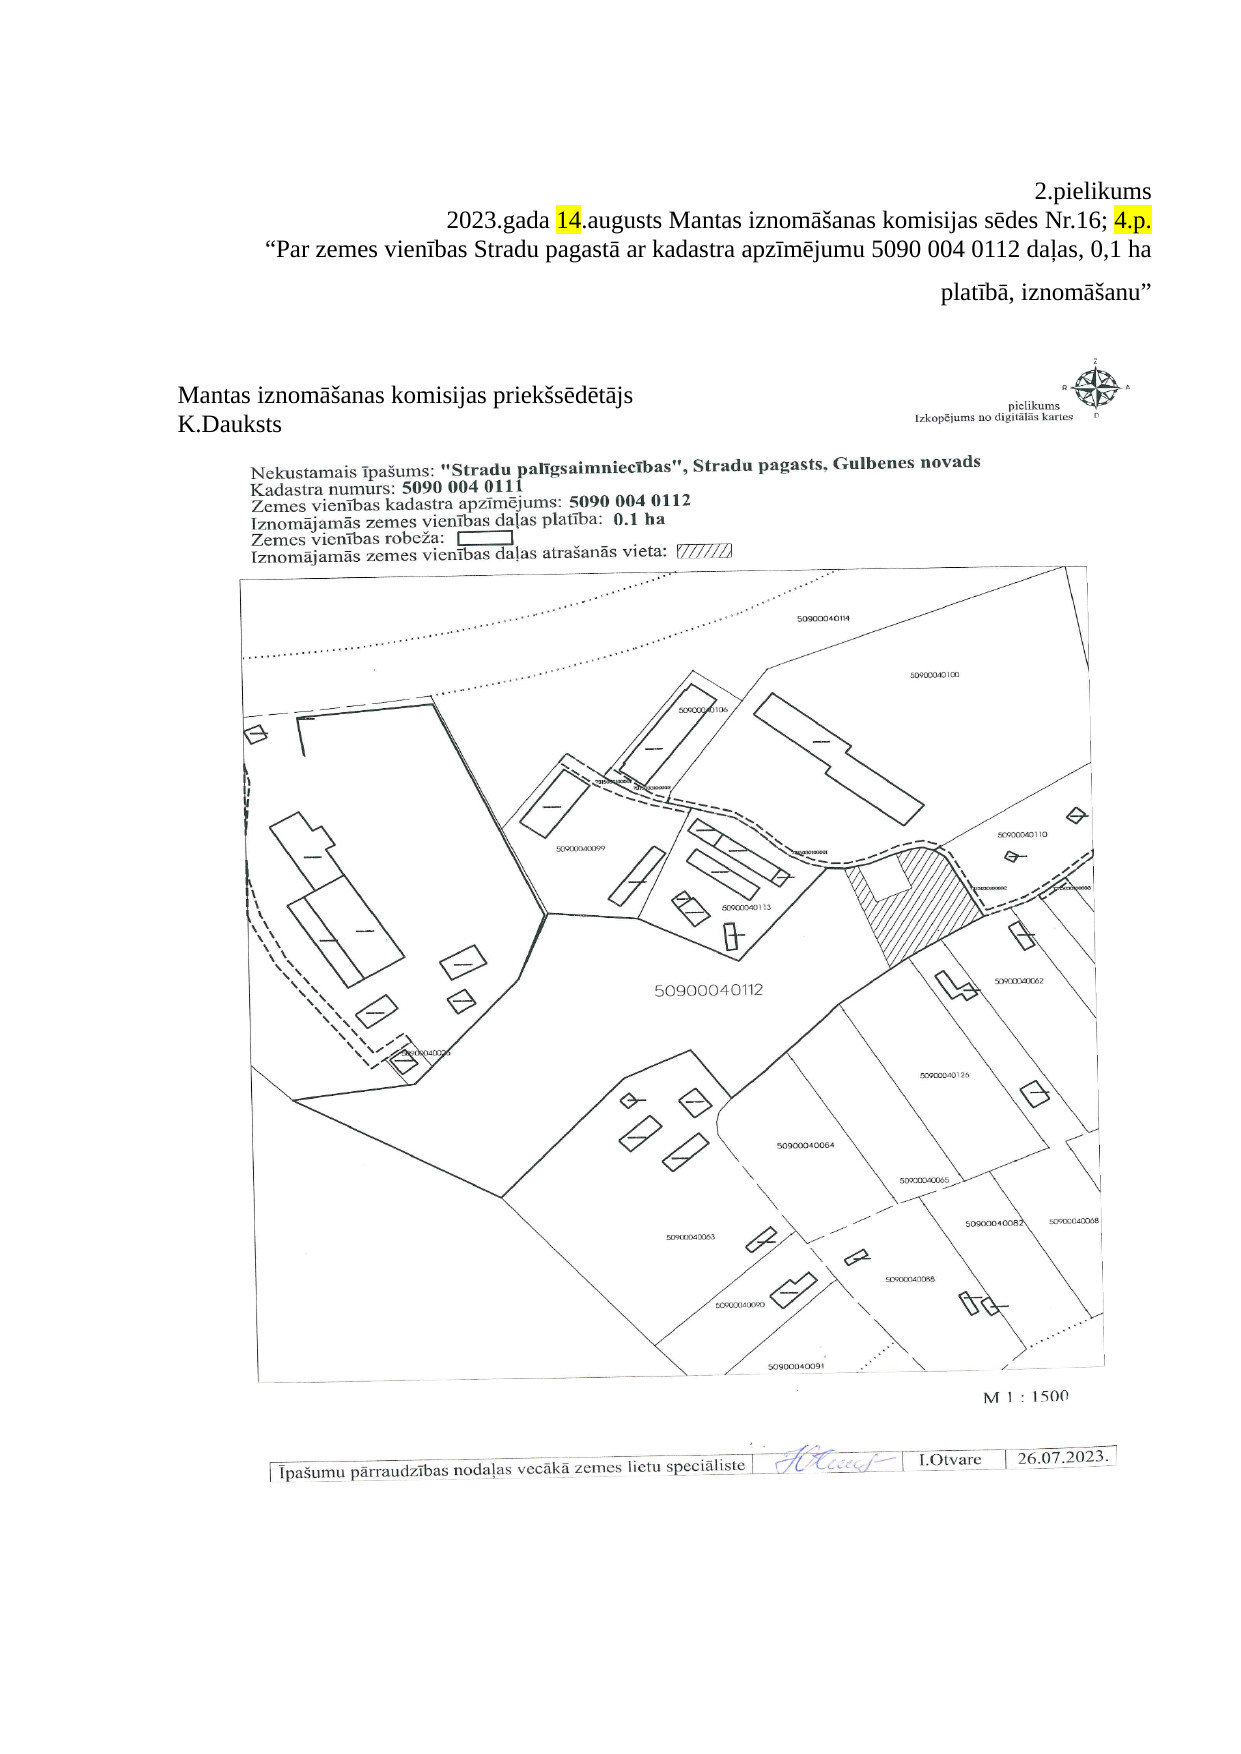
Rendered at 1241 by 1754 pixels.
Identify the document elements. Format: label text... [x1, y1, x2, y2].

text [942, 380, 1152, 438]
text 2023.gada 14.augusts Mantas iznomāšanas komisijas sēdes Nr.16; 4.p. [177, 205, 1152, 234]
text 2.pielikums [177, 176, 1152, 205]
text “Par zemes vienības Stradu pagastā ar kadastra apzīmējumu 5090 004 0112 daļas, 0,1 ha platībā, iznomāšanu” [177, 234, 1152, 306]
text Mantas iznomāšanas komisijas priekšsēdētājs K.Dauksts [177, 380, 1077, 438]
